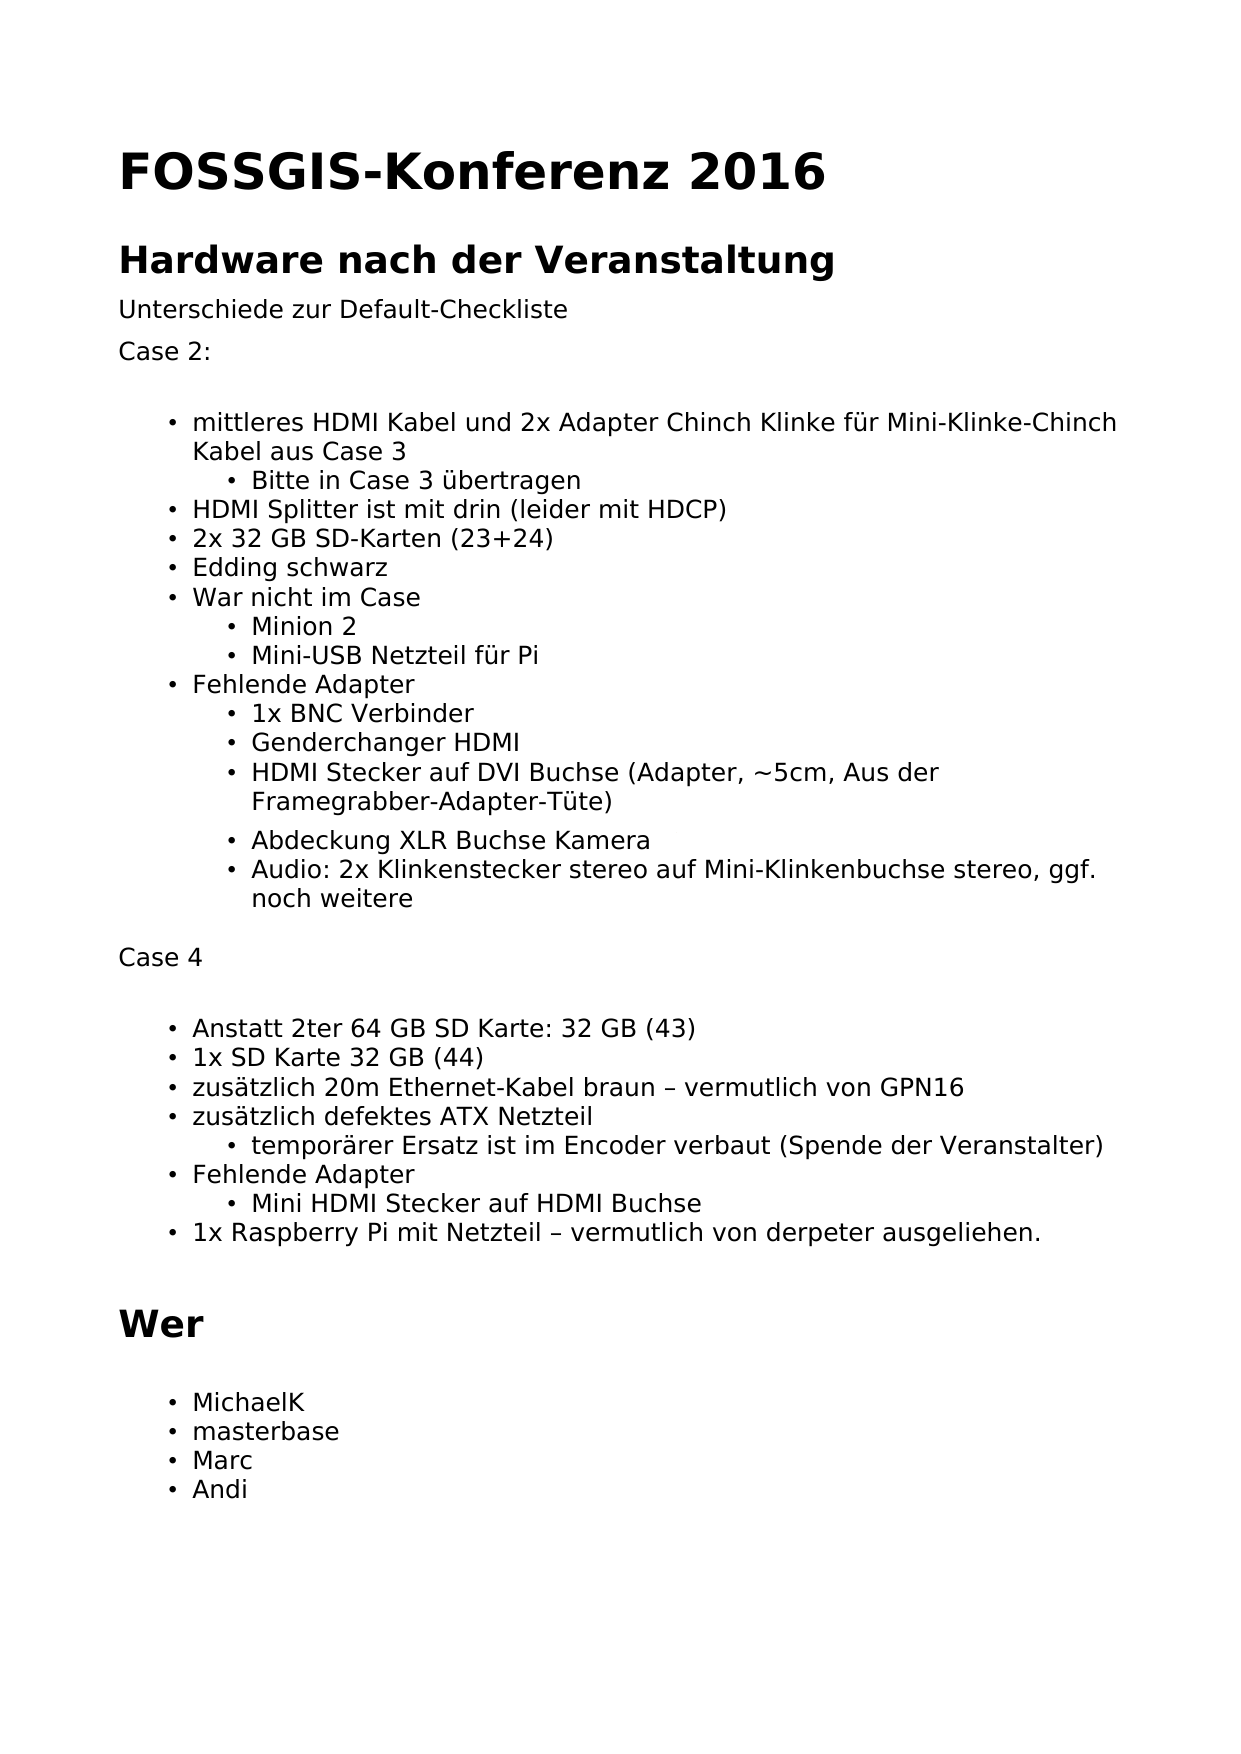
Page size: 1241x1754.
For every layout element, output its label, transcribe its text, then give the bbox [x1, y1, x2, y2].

list Mini HDMI Stecker auf HDMI Buchse [236, 1189, 1122, 1219]
list temporärer Ersatz ist im Encoder verbaut (Spende der Veranstalter) [236, 1131, 1122, 1160]
subtitle FOSSGIS-Konferenz 2016 [118, 143, 1122, 201]
list Abdeckung XLR Buchse Kamera [236, 816, 1122, 856]
list Fehlende Adapter [177, 670, 1122, 699]
list HDMI Stecker auf DVI Buchse (Adapter, ~5cm, Aus der Framegrabber-Adapter-Tüte) [236, 758, 1122, 816]
list Mini-USB Netzteil für Pi [236, 641, 1122, 670]
list Andi [177, 1475, 1122, 1504]
list Bitte in Case 3 übertragen [236, 466, 1122, 495]
list Audio: 2x Klinkenstecker stereo auf Mini-Klinkenbuchse stereo, ggf. noch weitere [236, 856, 1122, 914]
list zusätzlich defektes ATX Netzteil [177, 1102, 1122, 1131]
text Case 2: [118, 337, 1122, 366]
list War nicht im Case [177, 583, 1122, 612]
list Anstatt 2ter 64 GB SD Karte: 32 GB (43) [177, 1014, 1122, 1044]
list MichaelK [177, 1388, 1122, 1417]
list mittleres HDMI Kabel und 2x Adapter Chinch Klinke für Mini-Klinke-Chinch Kabel aus Case 3 [177, 408, 1122, 466]
list Edding schwarz [177, 554, 1122, 583]
subtitle Wer [118, 1302, 1122, 1346]
text Case 4 [118, 943, 1122, 972]
list HDMI Splitter ist mit drin (leider mit HDCP) [177, 495, 1122, 524]
list Marc [177, 1446, 1122, 1475]
list zusätzlich 20m Ethernet-Kabel braun – vermutlich von GPN16 [177, 1073, 1122, 1102]
list 1x SD Karte 32 GB (44) [177, 1044, 1122, 1073]
list 1x BNC Verbinder [236, 699, 1122, 729]
list 2x 32 GB SD-Karten (23+24) [177, 524, 1122, 554]
list Minion 2 [236, 612, 1122, 641]
list Genderchanger HDMI [236, 729, 1122, 758]
list Fehlende Adapter [177, 1160, 1122, 1189]
list masterbase [177, 1417, 1122, 1446]
text Unterschiede zur Default-Checkliste [118, 295, 1122, 324]
subtitle Hardware nach der Veranstaltung [118, 239, 1122, 282]
list 1x Raspberry Pi mit Netzteil – vermutlich von derpeter ausgeliehen. [177, 1219, 1122, 1248]
